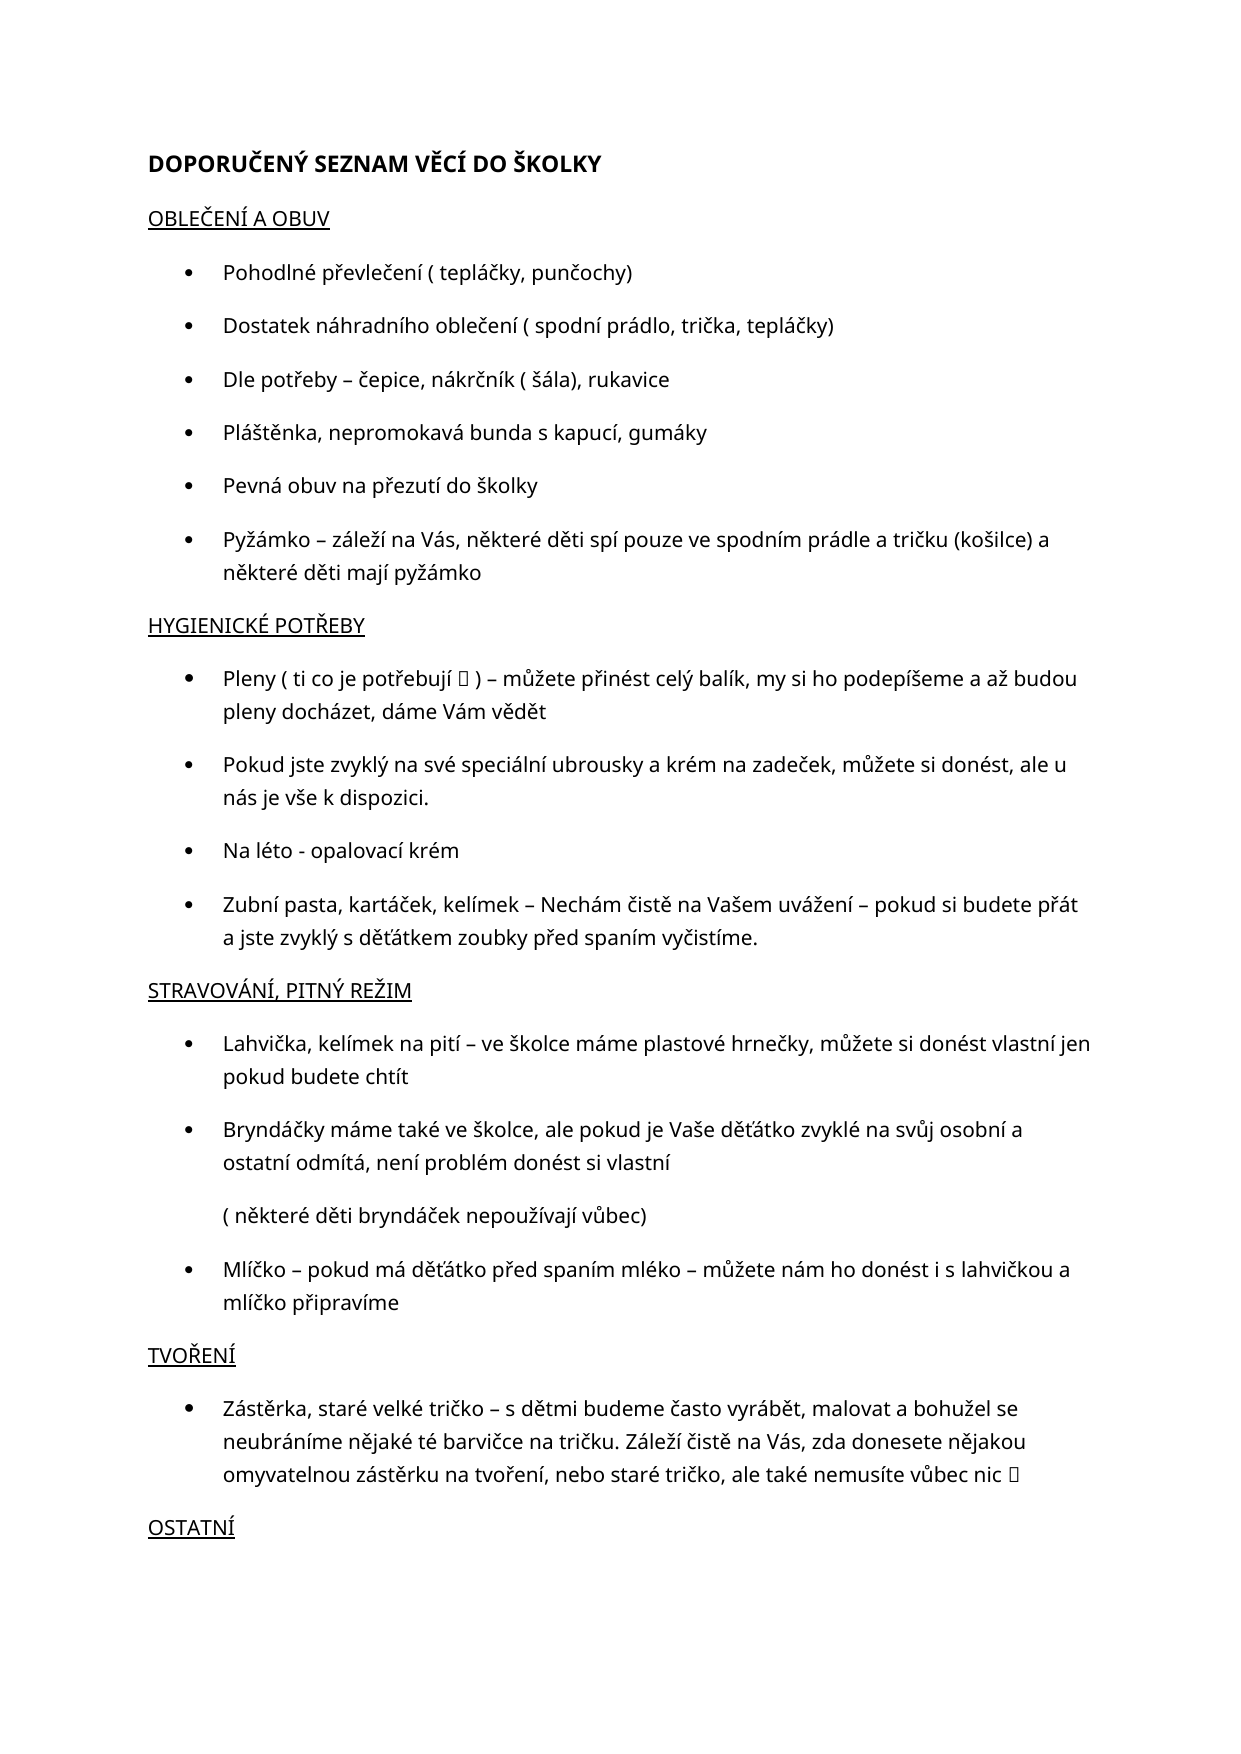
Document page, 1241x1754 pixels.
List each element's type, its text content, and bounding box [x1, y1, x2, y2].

list Pohodlné převlečení ( tepláčky, punčochy) [185, 258, 1093, 286]
list Bryndáčky máme také ve školce, ale pokud je Vaše děťátko zvyklé na svůj osobní a ostatní odmítá, není problém donést si vlastní [185, 1116, 1093, 1177]
text HYGIENICKÉ POTŘEBY [148, 611, 1093, 639]
list Dle potřeby – čepice, nákrčník ( šála), rukavice [185, 365, 1093, 393]
list Pyžámko – záleží na Vás, některé děti spí pouze ve spodním prádle a tričku (košilce) a některé děti mají pyžámko [185, 525, 1093, 586]
text OSTATNÍ [148, 1513, 1093, 1542]
text STRAVOVÁNÍ, PITNÝ REŽIM [148, 976, 1093, 1004]
list Pokud jste zvyklý na své speciální ubrousky a krém na zadeček, můžete si donést, ale u nás je vše k dispozici. [185, 751, 1093, 812]
text TVOŘENÍ [148, 1341, 1093, 1369]
text DOPORUČENÝ SEZNAM VĚCÍ DO ŠKOLKY [148, 148, 1093, 179]
list Na léto - opalovací krém [185, 837, 1093, 865]
list Pláštěnka, nepromokavá bunda s kapucí, gumáky [185, 418, 1093, 447]
list Pleny ( ti co je potřebují  ) – můžete přinést celý balík, my si ho podepíšeme a až budou pleny docházet, dáme Vám vědět [185, 664, 1093, 726]
list Zubní pasta, kartáček, kelímek – Nechám čistě na Vašem uvážení – pokud si budete přát a jste zvyklý s děťátkem zoubky před spaním vyčistíme. [185, 890, 1093, 951]
list Zástěrka, staré velké tričko – s dětmi budeme často vyrábět, malovat a bohužel se neubráníme nějaké té barvičce na tričku. Záleží čistě na Vás, zda donesete nějakou omyvatelnou zástěrku na tvoření, nebo staré tričko, ale také nemusíte vůbec nic  [185, 1394, 1093, 1488]
list Dostatek náhradního oblečení ( spodní prádlo, trička, tepláčky) [185, 311, 1093, 340]
list Mlíčko – pokud má děťátko před spaním mléko – můžete nám ho donést i s lahvičkou a mlíčko připravíme [185, 1255, 1093, 1316]
list Pevná obuv na přezutí do školky [185, 472, 1093, 500]
text OBLEČENÍ A OBUV [148, 204, 1093, 233]
list ( některé děti bryndáček nepoužívají vůbec) [223, 1202, 1093, 1230]
list Lahvička, kelímek na pití – ve školce máme plastové hrnečky, můžete si donést vlastní jen pokud budete chtít [185, 1029, 1093, 1091]
